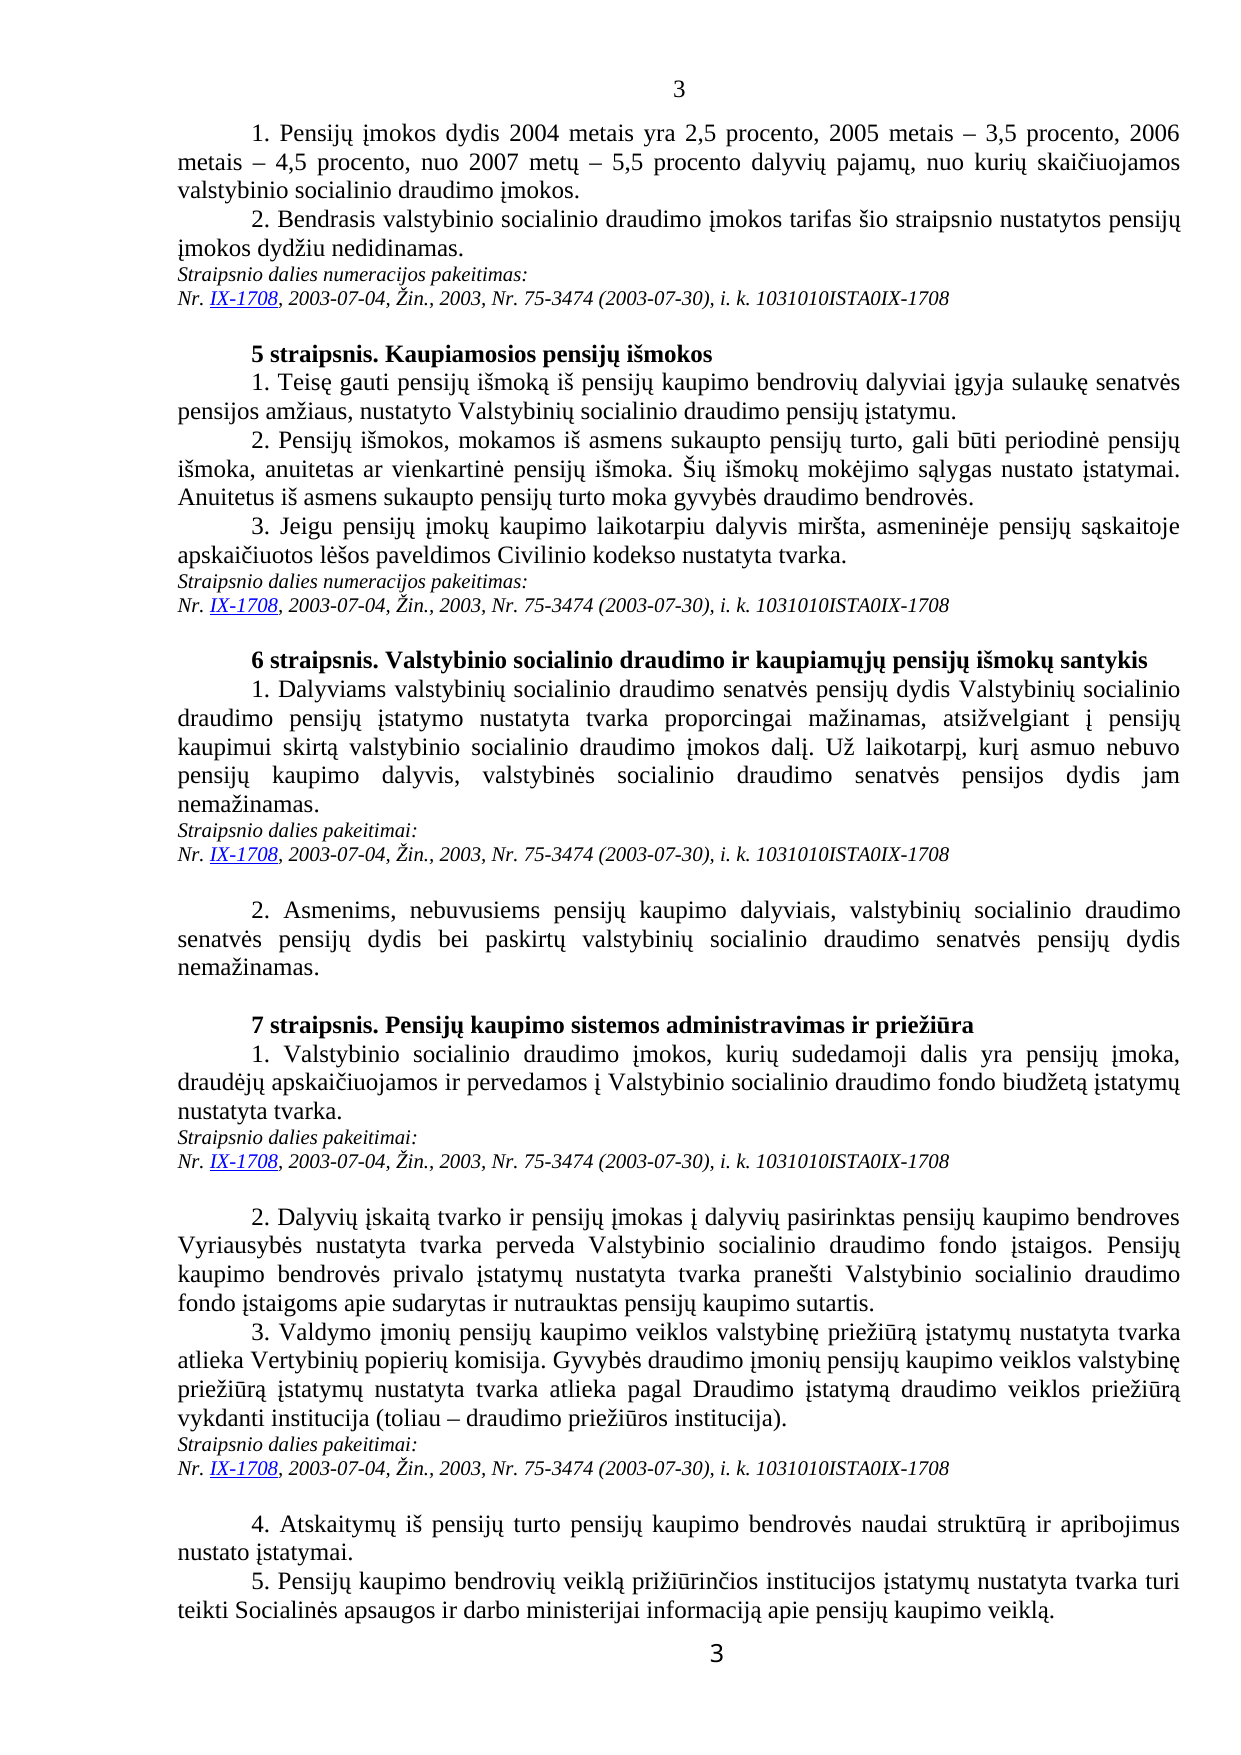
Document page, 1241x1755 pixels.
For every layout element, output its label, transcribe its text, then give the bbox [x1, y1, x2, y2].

text Nr. IX-1708, 2003-07-04, Žin., 2003, Nr. 75-3474 (2003-07-30), i. k. 1031010ISTA0IX-1708 [177, 1456, 1181, 1480]
text 1. Dalyviams valstybinių socialinio draudimo senatvės pensijų dydis Valstybinių socialinio draudimo pensijų įstatymo nustatyta tvarka proporcingai mažinamas, atsižvelgiant į pensijų kaupimui skirtą valstybinio socialinio draudimo įmokos dalį. Už laikotarpį, kurį asmuo nebuvo pensijų kaupimo dalyvis, valstybinės socialinio draudimo senatvės pensijos dydis jam nemažinamas. [177, 674, 1181, 818]
text 1. Valstybinio socialinio draudimo įmokos, kurių sudedamoji dalis yra pensijų įmoka, draudėjų apskaičiuojamos ir pervedamos į Valstybinio socialinio draudimo fondo biudžetą įstatymų nustatyta tvarka. [177, 1039, 1181, 1125]
text 3. Valdymo įmonių pensijų kaupimo veiklos valstybinę priežiūrą įstatymų nustatyta tvarka atlieka Vertybinių popierių komisija. Gyvybės draudimo įmonių pensijų kaupimo veiklos valstybinę priežiūrą įstatymų nustatyta tvarka atlieka pagal Draudimo įstatymą draudimo veiklos priežiūrą vykdanti institucija (toliau – draudimo priežiūros institucija). [177, 1317, 1181, 1432]
text Straipsnio dalies numeracijos pakeitimas: [177, 569, 1181, 593]
text 2. Bendrasis valstybinio socialinio draudimo įmokos tarifas šio straipsnio nustatytos pensijų įmokos dydžiu nedidinamas. [177, 204, 1181, 262]
text 6 straipsnis. Valstybinio socialinio draudimo ir kaupiamųjų pensijų išmokų santykis [251, 646, 1181, 674]
text 2. Asmenims, nebuvusiems pensijų kaupimo dalyviais, valstybinių socialinio draudimo senatvės pensijų dydis bei paskirtų valstybinių socialinio draudimo senatvės pensijų dydis nemažinamas. [177, 895, 1181, 981]
text Straipsnio dalies pakeitimai: [177, 818, 1181, 842]
text Straipsnio dalies pakeitimai: [177, 1432, 1181, 1456]
text 1. Pensijų įmokos dydis 2004 metais yra 2,5 procento, 2005 metais – 3,5 procento, 2006 metais – 4,5 procento, nuo 2007 metų – 5,5 procento dalyvių pajamų, nuo kurių skaičiuojamos valstybinio socialinio draudimo įmokos. [177, 118, 1181, 204]
text 2. Pensijų išmokos, mokamos iš asmens sukaupto pensijų turto, gali būti periodinė pensijų išmoka, anuitetas ar vienkartinė pensijų išmoka. Šių išmokų mokėjimo sąlygas nustato įstatymai. Anuitetus iš asmens sukaupto pensijų turto moka gyvybės draudimo bendrovės. [177, 425, 1181, 511]
text 7 straipsnis. Pensijų kaupimo sistemos administravimas ir priežiūra [177, 1010, 1181, 1039]
text 5. Pensijų kaupimo bendrovių veiklą prižiūrinčios institucijos įstatymų nustatyta tvarka turi teikti Socialinės apsaugos ir darbo ministerijai informaciją apie pensijų kaupimo veiklą. [177, 1566, 1181, 1624]
text Nr. IX-1708, 2003-07-04, Žin., 2003, Nr. 75-3474 (2003-07-30), i. k. 1031010ISTA0IX-1708 [177, 286, 1181, 310]
text 1. Teisę gauti pensijų išmoką iš pensijų kaupimo bendrovių dalyviai įgyja sulaukę senatvės pensijos amžiaus, nustatyto Valstybinių socialinio draudimo pensijų įstatymu. [177, 367, 1181, 425]
text 3. Jeigu pensijų įmokų kaupimo laikotarpiu dalyvis miršta, asmeninėje pensijų sąskaitoje apskaičiuotos lėšos paveldimos Civilinio kodekso nustatyta tvarka. [177, 511, 1181, 569]
text Nr. IX-1708, 2003-07-04, Žin., 2003, Nr. 75-3474 (2003-07-30), i. k. 1031010ISTA0IX-1708 [177, 1149, 1181, 1173]
text 4. Atskaitymų iš pensijų turto pensijų kaupimo bendrovės naudai struktūrą ir apribojimus nustato įstatymai. [177, 1509, 1181, 1566]
text Straipsnio dalies numeracijos pakeitimas: [177, 262, 1181, 286]
text Nr. IX-1708, 2003-07-04, Žin., 2003, Nr. 75-3474 (2003-07-30), i. k. 1031010ISTA0IX-1708 [177, 842, 1181, 866]
text 2. Dalyvių įskaitą tvarko ir pensijų įmokas į dalyvių pasirinktas pensijų kaupimo bendroves Vyriausybės nustatyta tvarka perveda Valstybinio socialinio draudimo fondo įstaigos. Pensijų kaupimo bendrovės privalo įstatymų nustatyta tvarka pranešti Valstybinio socialinio draudimo fondo įstaigoms apie sudarytas ir nutrauktas pensijų kaupimo sutartis. [177, 1202, 1181, 1317]
text Straipsnio dalies pakeitimai: [177, 1125, 1181, 1149]
text Nr. IX-1708, 2003-07-04, Žin., 2003, Nr. 75-3474 (2003-07-30), i. k. 1031010ISTA0IX-1708 [177, 593, 1181, 617]
text 5 straipsnis. Kaupiamosios pensijų išmokos [177, 339, 1181, 367]
